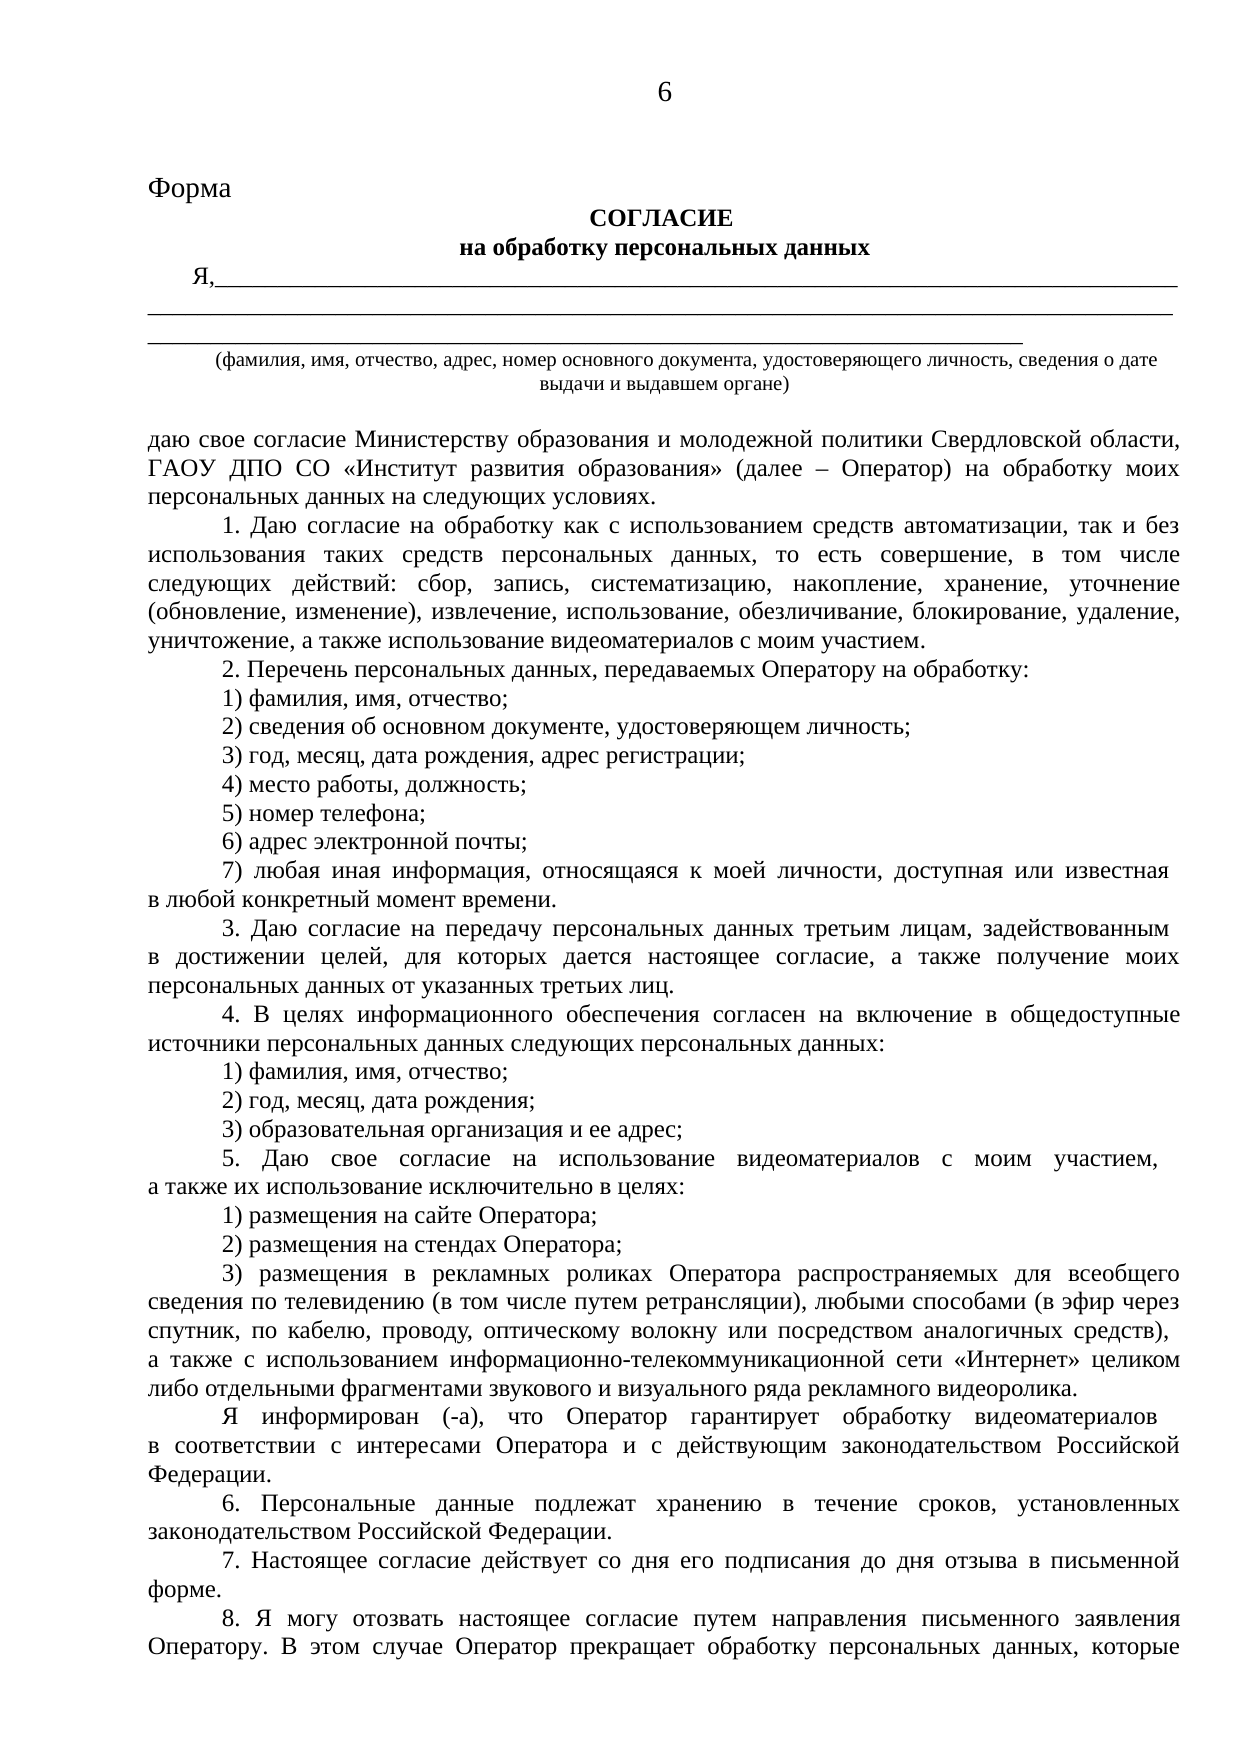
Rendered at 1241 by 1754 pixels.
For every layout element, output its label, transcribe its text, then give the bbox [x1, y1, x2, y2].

text 6. Персональные данные подлежат хранению в течение сроков, установленных законодательством Российской Федерации. [148, 1488, 1181, 1545]
text 5. Даю свое согласие на использование видеоматериалов с моим участием, а также их использование исключительно в целях: [148, 1143, 1181, 1200]
text 6) адрес электронной почты; [148, 826, 1181, 855]
text Я,_____________________________________________________________________________________________________________________________________________________________________________________________________________________________________ [148, 261, 1181, 347]
text 4. В целях информационного обеспечения согласен на включение в общедоступные источники персональных данных следующих персональных данных: [148, 999, 1181, 1056]
text 3. Даю согласие на передачу персональных данных третьим лицам, задействованным в достижении целей, для которых дается настоящее согласие, а также получение моих персональных данных от указанных третьих лиц. [148, 913, 1181, 999]
text (фамилия, имя, отчество, адрес, номер основного документа, удостоверяющего личность, сведения о дате выдачи и выдавшем органе) [148, 347, 1181, 395]
text 1) фамилия, имя, отчество; [148, 683, 1181, 711]
text 2) размещения на стендах Оператора; [148, 1229, 1181, 1258]
text 7. Настоящее согласие действует со дня его подписания до дня отзыва в письменной форме. [148, 1545, 1181, 1603]
text 3) образовательная организация и ее адрес; [222, 1114, 1181, 1143]
text 1) фамилия, имя, отчество; [222, 1056, 1181, 1085]
text 2. Перечень персональных данных, передаваемых Оператору на обработку: [148, 654, 1181, 683]
text 1) размещения на сайте Оператора; [148, 1200, 1181, 1229]
text 3) размещения в рекламных роликах Оператора распространяемых для всеобщего сведения по телевидению (в том числе путем ретрансляции), любыми способами (в эфир через спутник, по кабелю, проводу, оптическому волокну или посредством аналогичных средств), а также с использованием информационно-телекоммуникационной сети «Интернет» целиком либо отдельными фрагментами звукового и визуального ряда рекламного видеоролика. [148, 1258, 1181, 1401]
text 5) номер телефона; [148, 798, 1181, 826]
text 4) место работы, должность; [148, 769, 1181, 798]
text Я информирован (-а), что Оператор гарантирует обработку видеоматериалов в соответствии с интересами Оператора и с действующим законодательством Российской Федерации. [148, 1401, 1181, 1488]
text СОГЛАСИЕ [148, 203, 1181, 232]
text Форма [148, 170, 1181, 203]
text 2) сведения об основном документе, удостоверяющем личность; [148, 711, 1181, 740]
text 7) любая иная информация, относящаяся к моей личности, доступная или известная в любой конкретный момент времени. [148, 855, 1181, 913]
text на обработку персональных данных [148, 232, 1181, 261]
text 3) год, месяц, дата рождения, адрес регистрации; [148, 740, 1181, 769]
text даю свое согласие Министерству образования и молодежной политики Свердловской области, ГАОУ ДПО СО «Институт развития образования» (далее – Оператор) на обработку моих персональных данных на следующих условиях. [148, 424, 1181, 510]
text 1. Даю согласие на обработку как с использованием средств автоматизации, так и без использования таких средств персональных данных, то есть совершение, в том числе следующих действий: сбор, запись, систематизацию, накопление, хранение, уточнение (обновление, изменение), извлечение, использование, обезличивание, блокирование, удаление, уничтожение, а также использование видеоматериалов с моим участием. [148, 510, 1181, 654]
text 8. Я могу отозвать настоящее согласие путем направления письменного заявления Оператору. В этом случае Оператор прекращает обработку персональных данных, которые [148, 1603, 1181, 1660]
text 2) год, месяц, дата рождения; [222, 1085, 1181, 1114]
